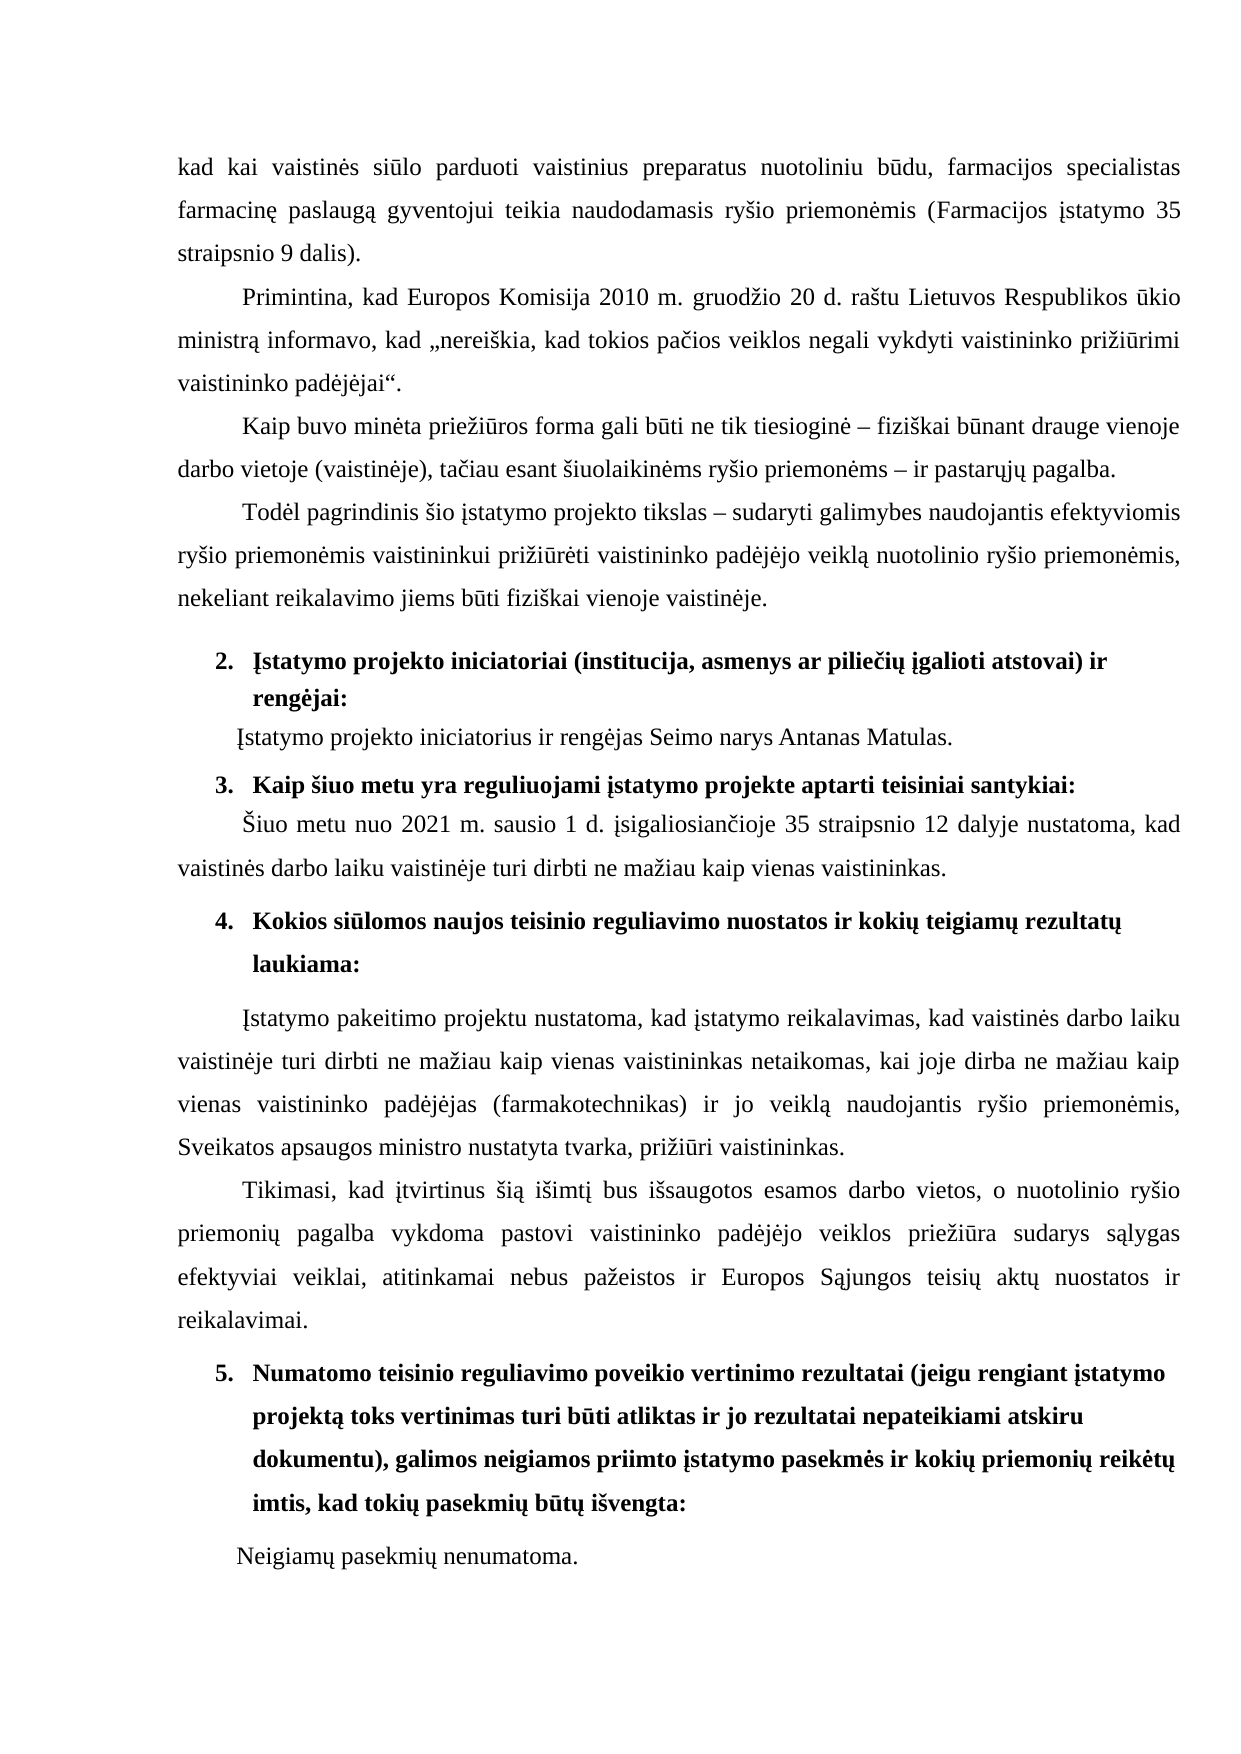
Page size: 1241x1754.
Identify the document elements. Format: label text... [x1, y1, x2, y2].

text Įstatymo projekto iniciatorius ir rengėjas Seimo narys Antanas Matulas. [177, 722, 1181, 751]
list Numatomo teisinio reguliavimo poveikio vertinimo rezultatai (jeigu rengiant įstatymo projektą toks vertinimas turi būti atliktas ir jo rezultatai nepateikiami atskiru dokumentu), galimos neigiamos priimto įstatymo pasekmės ir kokių priemonių reikėtų imtis, kad tokių pasekmių būtų išvengta: [215, 1358, 1181, 1516]
text Neigiamų pasekmių nenumatoma. [177, 1541, 1181, 1570]
text Šiuo metu nuo 2021 m. sausio 1 d. įsigaliosiančioje 35 straipsnio 12 dalyje nustatoma, kad vaistinės darbo laiku vaistinėje turi dirbti ne mažiau kaip vienas vaistininkas. [177, 809, 1181, 881]
text Primintina, kad Europos Komisija 2010 m. gruodžio 20 d. raštu Lietuvos Respublikos ūkio ministrą informavo, kad „nereiškia, kad tokios pačios veiklos negali vykdyti vaistininko prižiūrimi vaistininko padėjėjai“. [177, 282, 1181, 397]
text Įstatymo pakeitimo projektu nustatoma, kad įstatymo reikalavimas, kad vaistinės darbo laiku vaistinėje turi dirbti ne mažiau kaip vienas vaistininkas netaikomas, kai joje dirba ne mažiau kaip vienas vaistininko padėjėjas (farmakotechnikas) ir jo veiklą naudojantis ryšio priemonėmis, Sveikatos apsaugos ministro nustatyta tvarka, prižiūri vaistininkas. [177, 1003, 1181, 1161]
list Įstatymo projekto iniciatoriai (institucija, asmenys ar piliečių įgalioti atstovai) ir rengėjai: [215, 637, 1181, 712]
text kad kai vaistinės siūlo parduoti vaistinius preparatus nuotoliniu būdu, farmacijos specialistas farmacinę paslaugą gyventojui teikia naudodamasis ryšio priemonėmis (Farmacijos įstatymo 35 straipsnio 9 dalis). [177, 152, 1181, 267]
text Todėl pagrindinis šio įstatymo projekto tikslas – sudaryti galimybes naudojantis efektyviomis ryšio priemonėmis vaistininkui prižiūrėti vaistininko padėjėjo veiklą nuotolinio ryšio priemonėmis, nekeliant reikalavimo jiems būti fiziškai vienoje vaistinėje. [177, 497, 1181, 612]
text Kaip buvo minėta priežiūros forma gali būti ne tik tiesioginė – fiziškai būnant drauge vienoje darbo vietoje (vaistinėje), tačiau esant šiuolaikinėms ryšio priemonėms – ir pastarųjų pagalba. [177, 411, 1181, 483]
list Kokios siūlomos naujos teisinio reguliavimo nuostatos ir kokių teigiamų rezultatų laukiama: [215, 906, 1181, 978]
text Tikimasi, kad įtvirtinus šią išimtį bus išsaugotos esamos darbo vietos, o nuotolinio ryšio priemonių pagalba vykdoma pastovi vaistininko padėjėjo veiklos priežiūra sudarys sąlygas efektyviai veiklai, atitinkamai nebus pažeistos ir Europos Sąjungos teisių aktų nuostatos ir reikalavimai. [177, 1175, 1181, 1333]
list Kaip šiuo metu yra reguliuojami įstatymo projekte aptarti teisiniai santykiai: [215, 762, 1181, 799]
